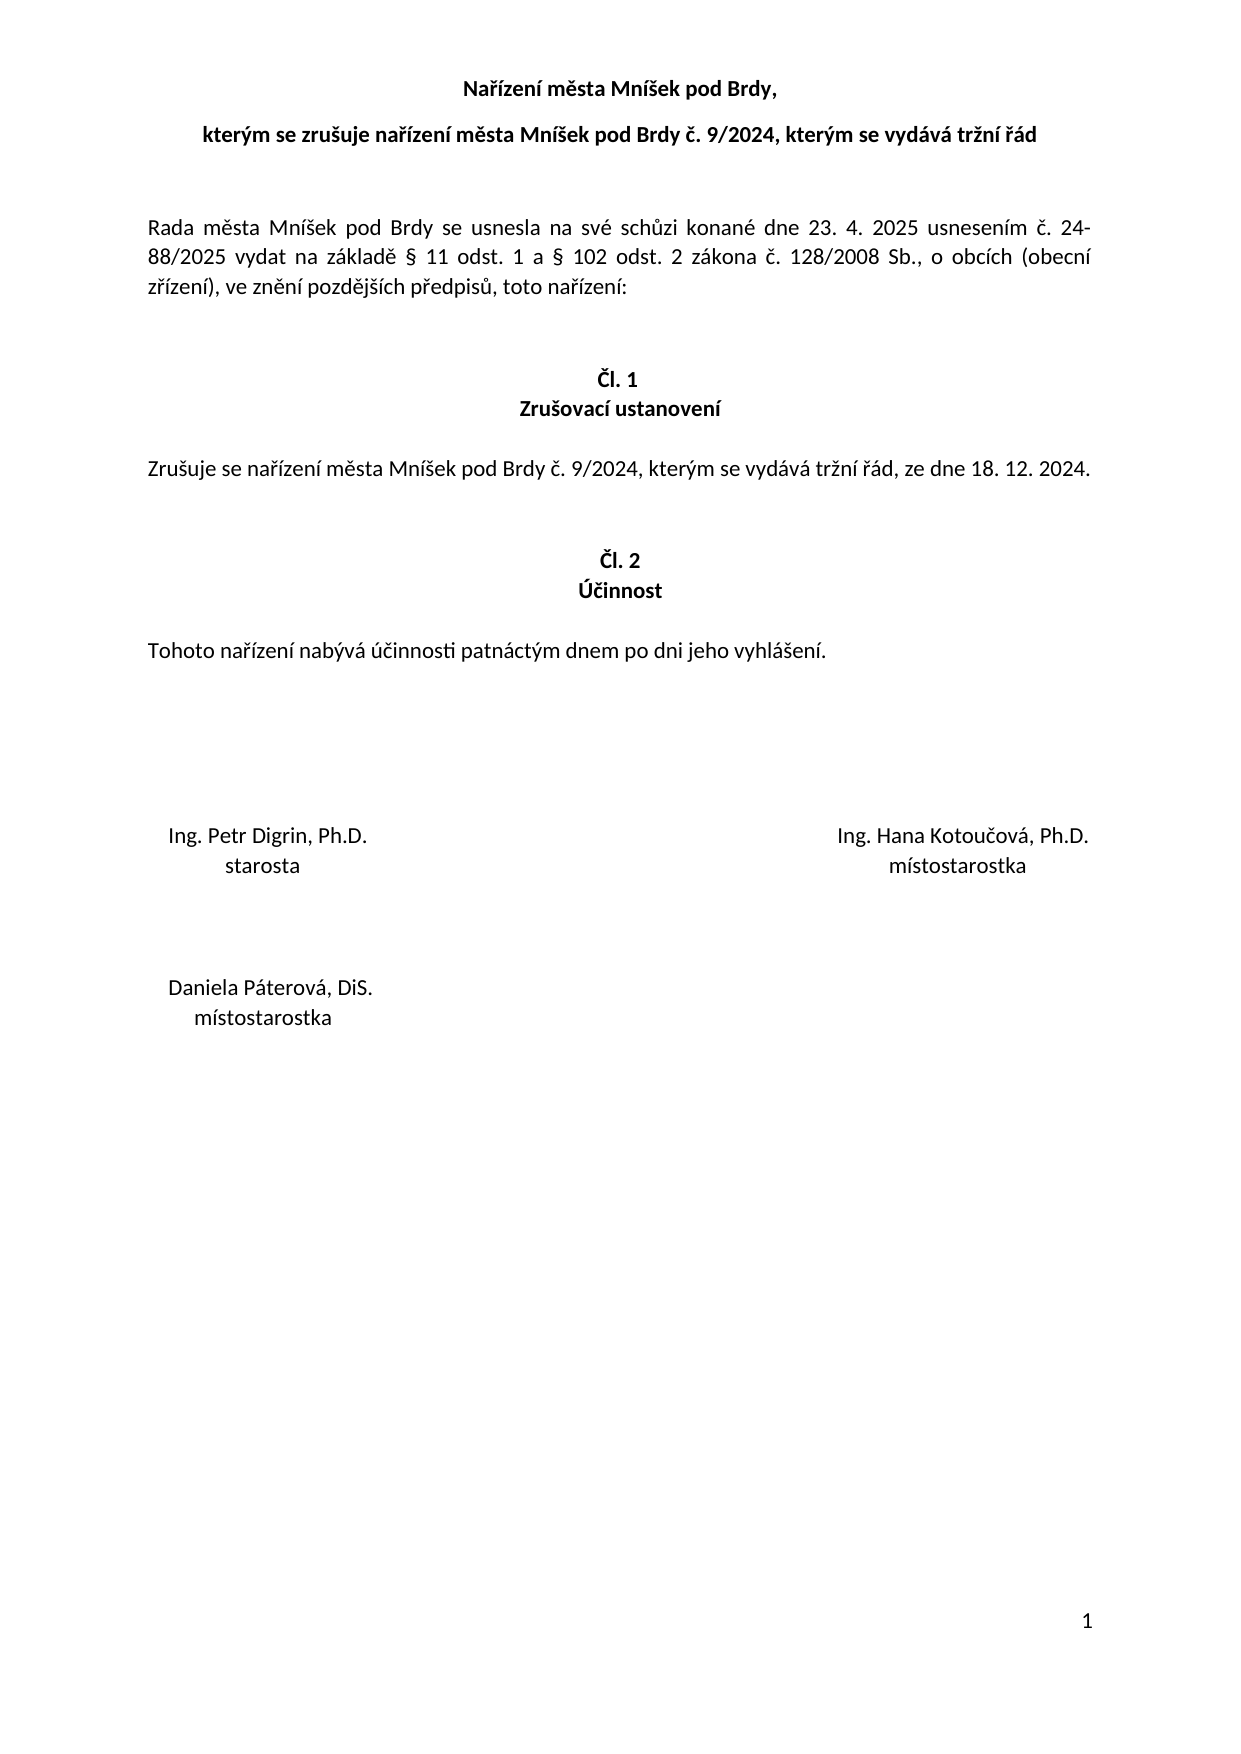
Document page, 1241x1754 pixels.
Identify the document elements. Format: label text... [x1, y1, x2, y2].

text Čl. 1 [148, 365, 1093, 393]
text Účinnost [148, 576, 1093, 604]
text Tohoto nařízení nabývá účinnosti patnáctým dnem po dni jeho vyhlášení. [148, 636, 1093, 664]
text Rada města Mníšek pod Brdy se usnesla na své schůzi konané dne 23. 4. 2025 usnesením č. 24-88/2025 vydat na základě § 11 odst. 1 a § 102 odst. 2 zákona č. 128/2008 Sb., o obcích (obecní zřízení), ve znění pozdějších předpisů, toto nařízení: [148, 213, 1093, 300]
text Nařízení města Mníšek pod Brdy, [148, 74, 1093, 102]
text Daniela Páterová, DiS. [148, 973, 1093, 1001]
text starosta místostarostka [148, 851, 1093, 879]
text kterým se zrušuje nařízení města Mníšek pod Brdy č. 9/2024, kterým se vydává tržní řád [148, 120, 1093, 148]
text Zrušovací ustanovení [148, 394, 1093, 423]
text Ing. Petr Digrin, Ph.D. Ing. Hana Kotoučová, Ph.D. [148, 821, 1093, 849]
text místostarostka [148, 1003, 1093, 1031]
text Zrušuje se nařízení města Mníšek pod Brdy č. 9/2024, kterým se vydává tržní řád, ze dne 18. 12. 2024. [148, 454, 1093, 482]
text Čl. 2 [148, 547, 1093, 575]
